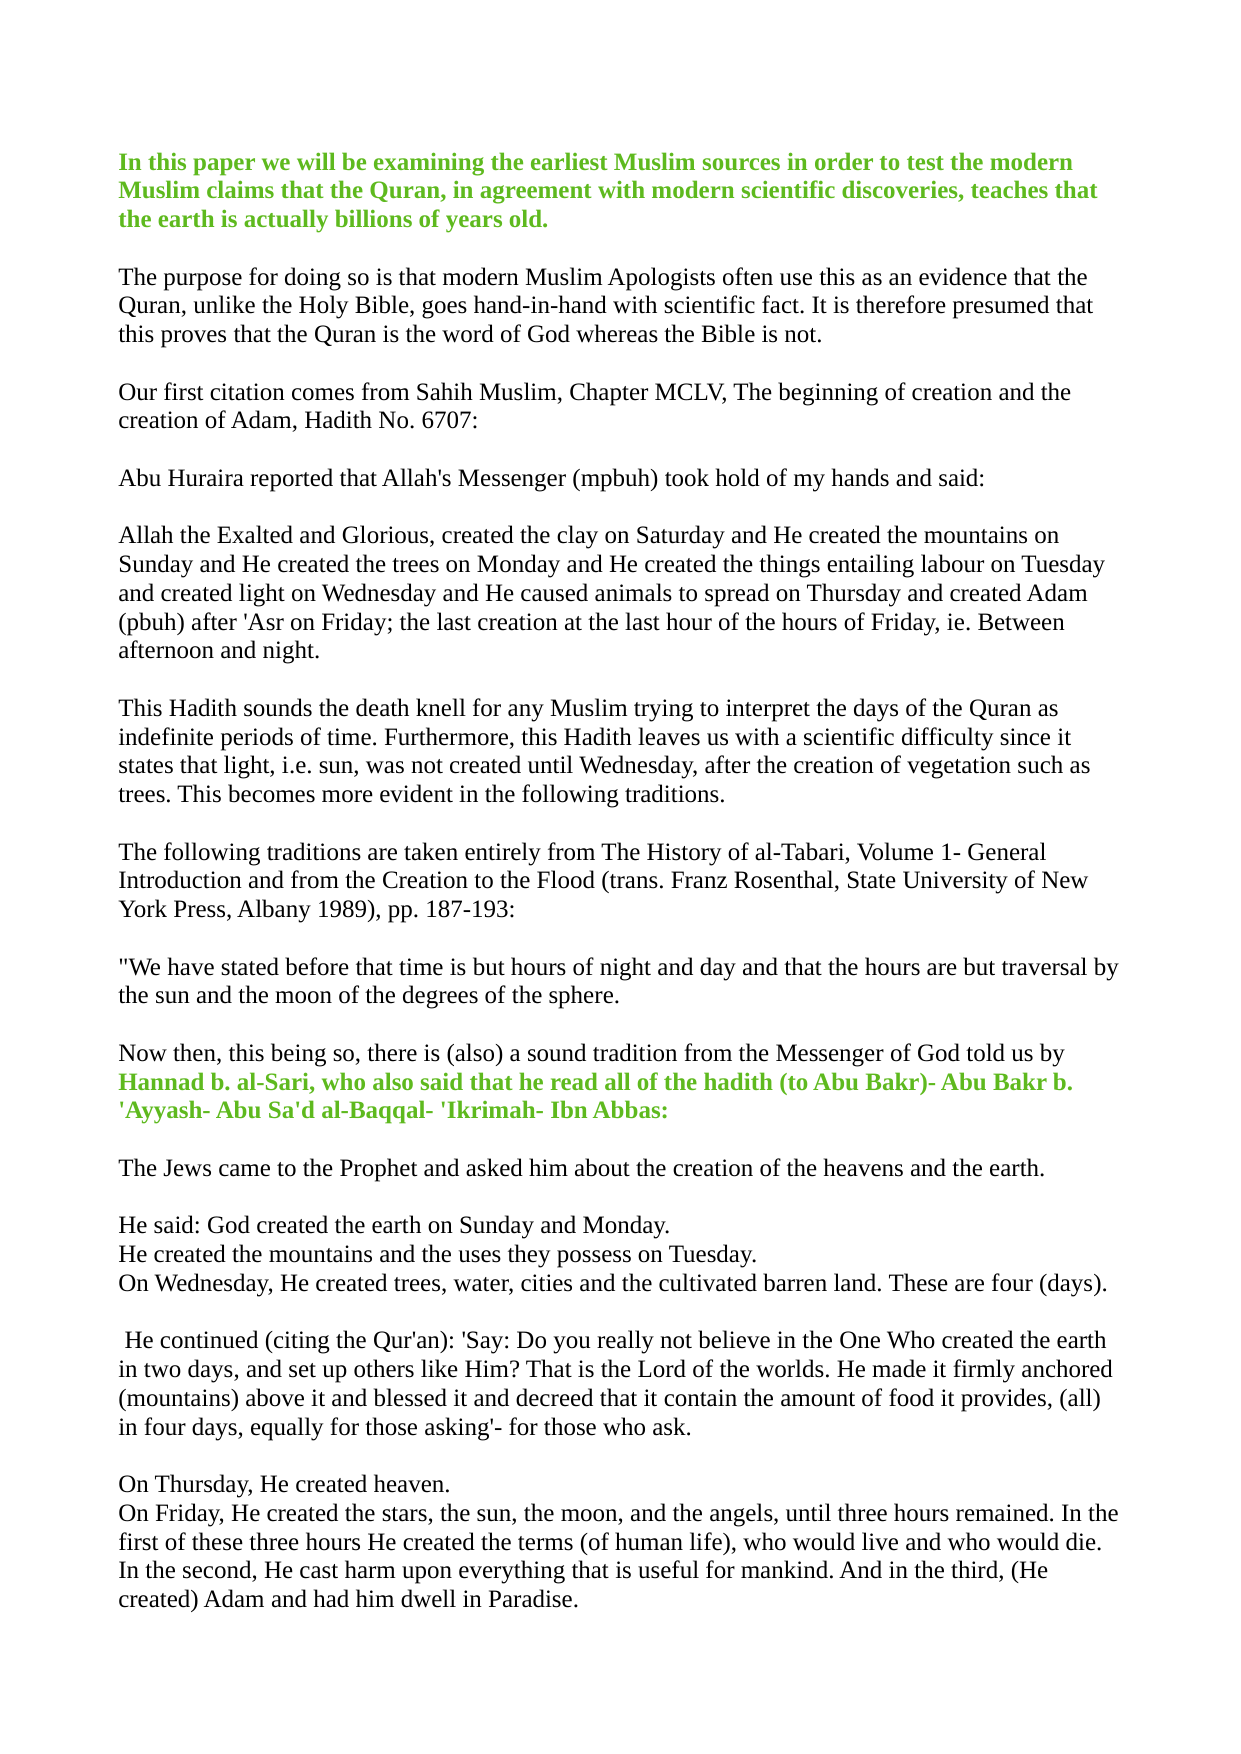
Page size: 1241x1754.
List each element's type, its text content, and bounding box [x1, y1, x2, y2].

text On Friday, He created the stars, the sun, the moon, and the angels, until three hours remained. In the first of these three hours He created the terms (of human life), who would live and who would die. In the second, He cast harm upon everything that is useful for mankind. And in the third, (He created) Adam and had him dwell in Paradise. [118, 1498, 1122, 1613]
text He said: God created the earth on Sunday and Monday. [118, 1211, 1122, 1239]
text Our first citation comes from Sahih Muslim, Chapter MCLV, The beginning of creation and the creation of Adam, Hadith No. 6707: [118, 377, 1122, 434]
text On Wednesday, He created trees, water, cities and the cultivated barren land. These are four (days). [118, 1268, 1122, 1297]
text "We have stated before that time is but hours of night and day and that the hours are but traversal by the sun and the moon of the degrees of the sphere. [118, 952, 1122, 1009]
text Abu Huraira reported that Allah's Messenger (mpbuh) took hold of my hands and said: [118, 463, 1122, 492]
text This Hadith sounds the death knell for any Muslim trying to interpret the days of the Quran as indefinite periods of time. Furthermore, this Hadith leaves us with a scientific difficulty since it states that light, i.e. sun, was not created until Wednesday, after the creation of vegetation such as trees. This becomes more evident in the following traditions. [118, 693, 1122, 808]
text The following traditions are taken entirely from The History of al-Tabari, Volume 1- General Introduction and from the Creation to the Flood (trans. Franz Rosenthal, State University of New York Press, Albany 1989), pp. 187-193: [118, 837, 1122, 923]
text Now then, this being so, there is (also) a sound tradition from the Messenger of God told us by Hannad b. al-Sari, who also said that he read all of the hadith (to Abu Bakr)- Abu Bakr b. 'Ayyash- Abu Sa'd al-Baqqal- 'Ikrimah- Ibn Abbas: [118, 1038, 1122, 1124]
text The purpose for doing so is that modern Muslim Apologists often use this as an evidence that the Quran, unlike the Holy Bible, goes hand-in-hand with scientific fact. It is therefore presumed that this proves that the Quran is the word of God whereas the Bible is not. [118, 262, 1122, 348]
text On Thursday, He created heaven. [118, 1469, 1122, 1498]
text He created the mountains and the uses they possess on Tuesday. [118, 1239, 1122, 1268]
text He continued (citing the Qur'an): 'Say: Do you really not believe in the One Who created the earth in two days, and set up others like Him? That is the Lord of the worlds. He made it firmly anchored (mountains) above it and blessed it and decreed that it contain the amount of food it provides, (all) in four days, equally for those asking'- for those who ask. [118, 1326, 1122, 1441]
text The Jews came to the Prophet and asked him about the creation of the heavens and the earth. [118, 1153, 1122, 1182]
text Allah the Exalted and Glorious, created the clay on Saturday and He created the mountains on Sunday and He created the trees on Monday and He created the things entailing labour on Tuesday and created light on Wednesday and He caused animals to spread on Thursday and created Adam (pbuh) after 'Asr on Friday; the last creation at the last hour of the hours of Friday, ie. Between afternoon and night. [118, 521, 1122, 664]
text In this paper we will be examining the earliest Muslim sources in order to test the modern Muslim claims that the Quran, in agreement with modern scientific discoveries, teaches that the earth is actually billions of years old. [118, 147, 1122, 233]
